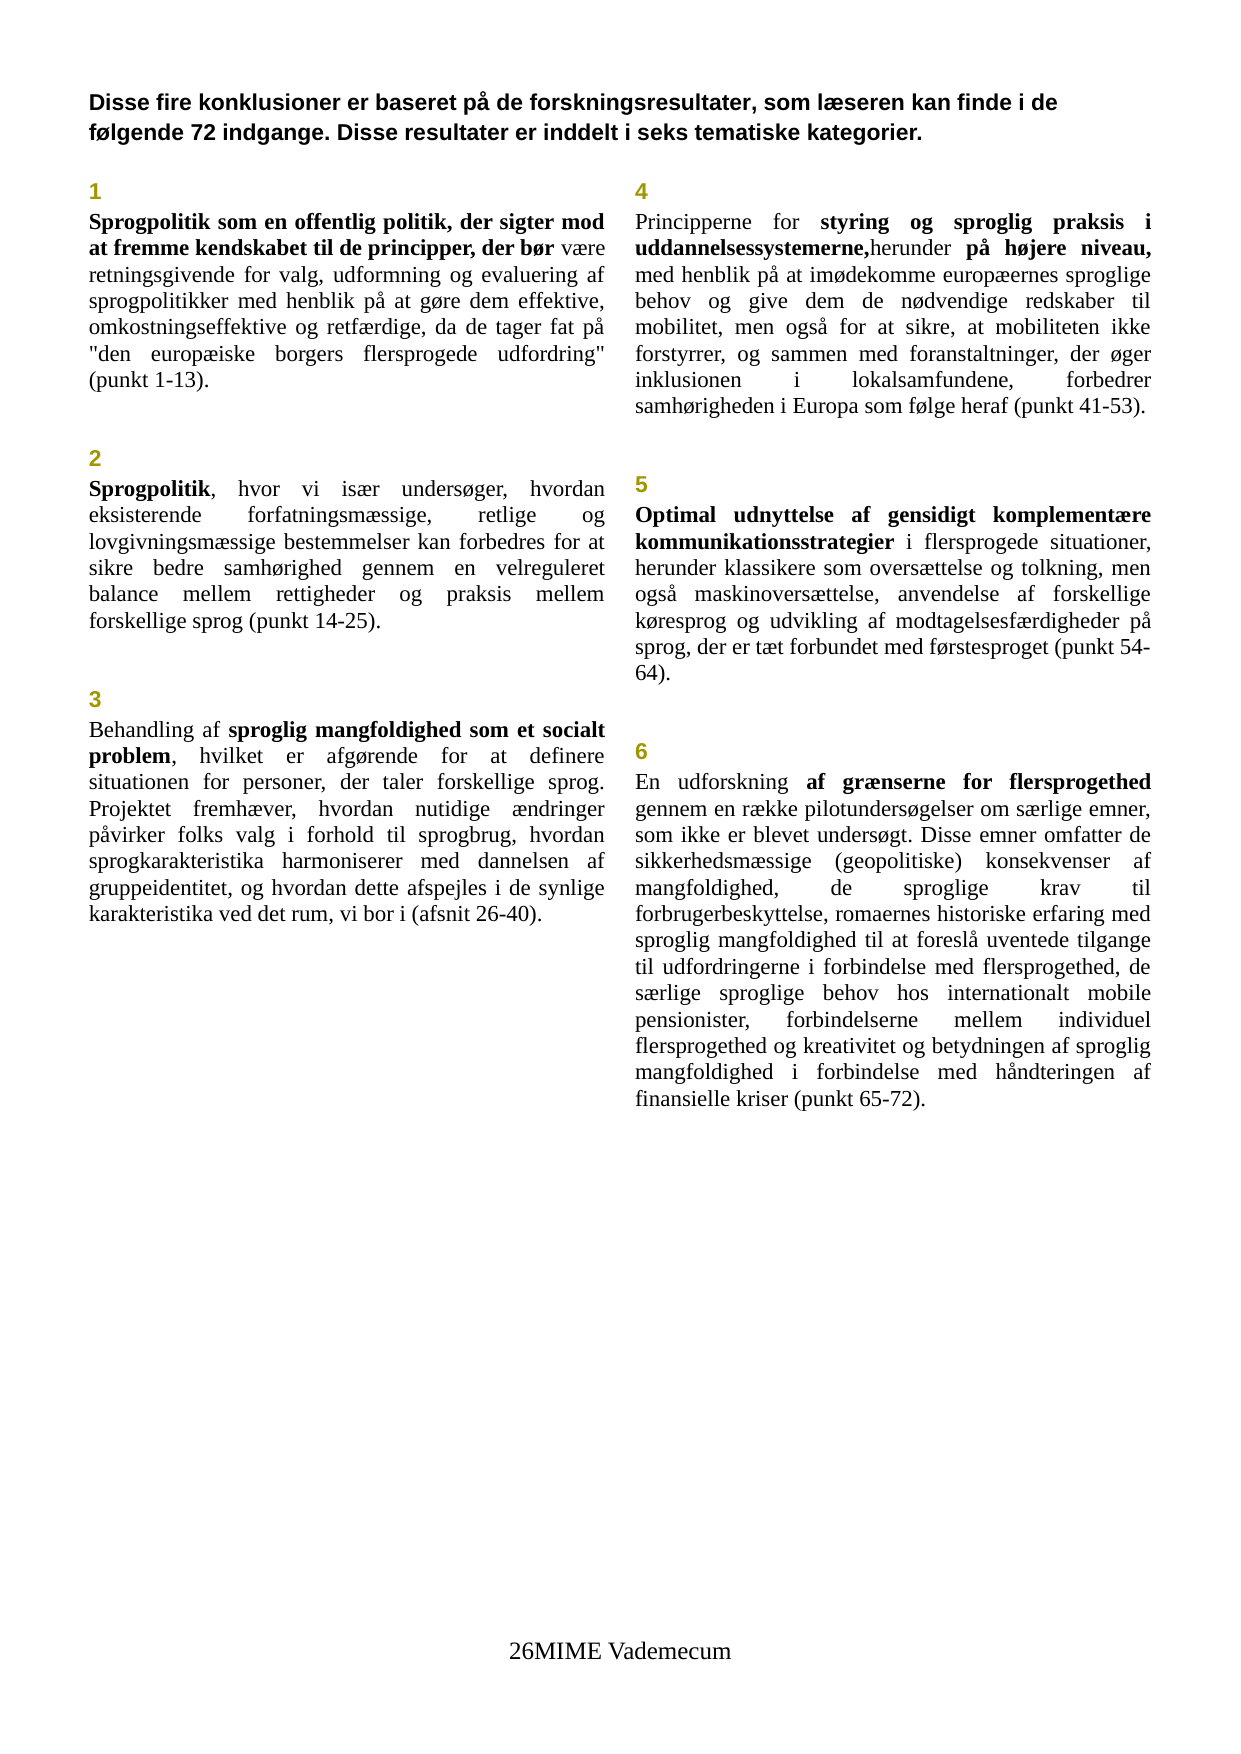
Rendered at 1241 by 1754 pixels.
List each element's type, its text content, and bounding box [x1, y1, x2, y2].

text Optimal udnyttelse af gensidigt komplementære kommunikationsstrategier i flersprogede situationer, herunder klassikere som oversættelse og tolkning, men også maskinoversættelse, anvendelse af forskellige køresprog og udvikling af modtagelsesfærdigheder på sprog, der er tæt forbundet med førstesproget (punkt 54-64). [635, 501, 1152, 686]
text 5 [635, 471, 1152, 497]
text 6 [635, 738, 1152, 764]
text 4 [635, 178, 1152, 204]
text En udforskning af grænserne for flersprogethed gennem en række pilotundersøgelser om særlige emner, som ikke er blevet undersøgt. Disse emner omfatter de sikkerhedsmæssige (geopolitiske) konsekvenser af mangfoldighed, de sproglige krav til forbrugerbeskyttelse, romaernes historiske erfaring med sproglig mangfoldighed til at foreslå uventede tilgange til udfordringerne i forbindelse med flersprogethed, de særlige sproglige behov hos internationalt mobile pensionister, forbindelserne mellem individuel flersprogethed og kreativitet og betydningen af sproglig mangfoldighed i forbindelse med håndteringen af finansielle kriser (punkt 65-72). [635, 768, 1152, 1111]
text Disse fire konklusioner er baseret på de forskningsresultater, som læseren kan finde i de følgende 72 indgange. Disse resultater er inddelt i seks tematiske kategorier. [88, 88, 1152, 145]
text Sprogpolitik, hvor vi især undersøger, hvordan eksisterende forfatningsmæssige, retlige og lovgivningsmæssige bestemmelser kan forbedres for at sikre bedre samhørighed gennem en velreguleret balance mellem rettigheder og praksis mellem forskellige sprog (punkt 14-25). [88, 475, 605, 633]
text 2 [88, 445, 605, 471]
text 3 [88, 686, 605, 712]
text 1 [88, 178, 605, 204]
text Principperne for styring og sproglig praksis i uddannelsessystemerne,herunder på højere niveau, med henblik på at imødekomme europæernes sproglige behov og give dem de nødvendige redskaber til mobilitet, men også for at sikre, at mobiliteten ikke forstyrrer, og sammen med foranstaltninger, der øger inklusionen i lokalsamfundene, forbedrer samhørigheden i Europa som følge heraf (punkt 41-53). [635, 208, 1152, 419]
text Sprogpolitik som en offentlig politik, der sigter mod at fremme kendskabet til de principper, der bør være retningsgivende for valg, udformning og evaluering af sprogpolitikker med henblik på at gøre dem effektive, omkostningseffektive og retfærdige, da de tager fat på "den europæiske borgers flersprogede udfordring" (punkt 1-13). [88, 208, 605, 392]
text Behandling af sproglig mangfoldighed som et socialt problem, hvilket er afgørende for at definere situationen for personer, der taler forskellige sprog. Projektet fremhæver, hvordan nutidige ændringer påvirker folks valg i forhold til sprogbrug, hvordan sprogkarakteristika harmoniserer med dannelsen af gruppeidentitet, og hvordan dette afspejles i de synlige karakteristika ved det rum, vi bor i (afsnit 26-40). [88, 716, 605, 927]
